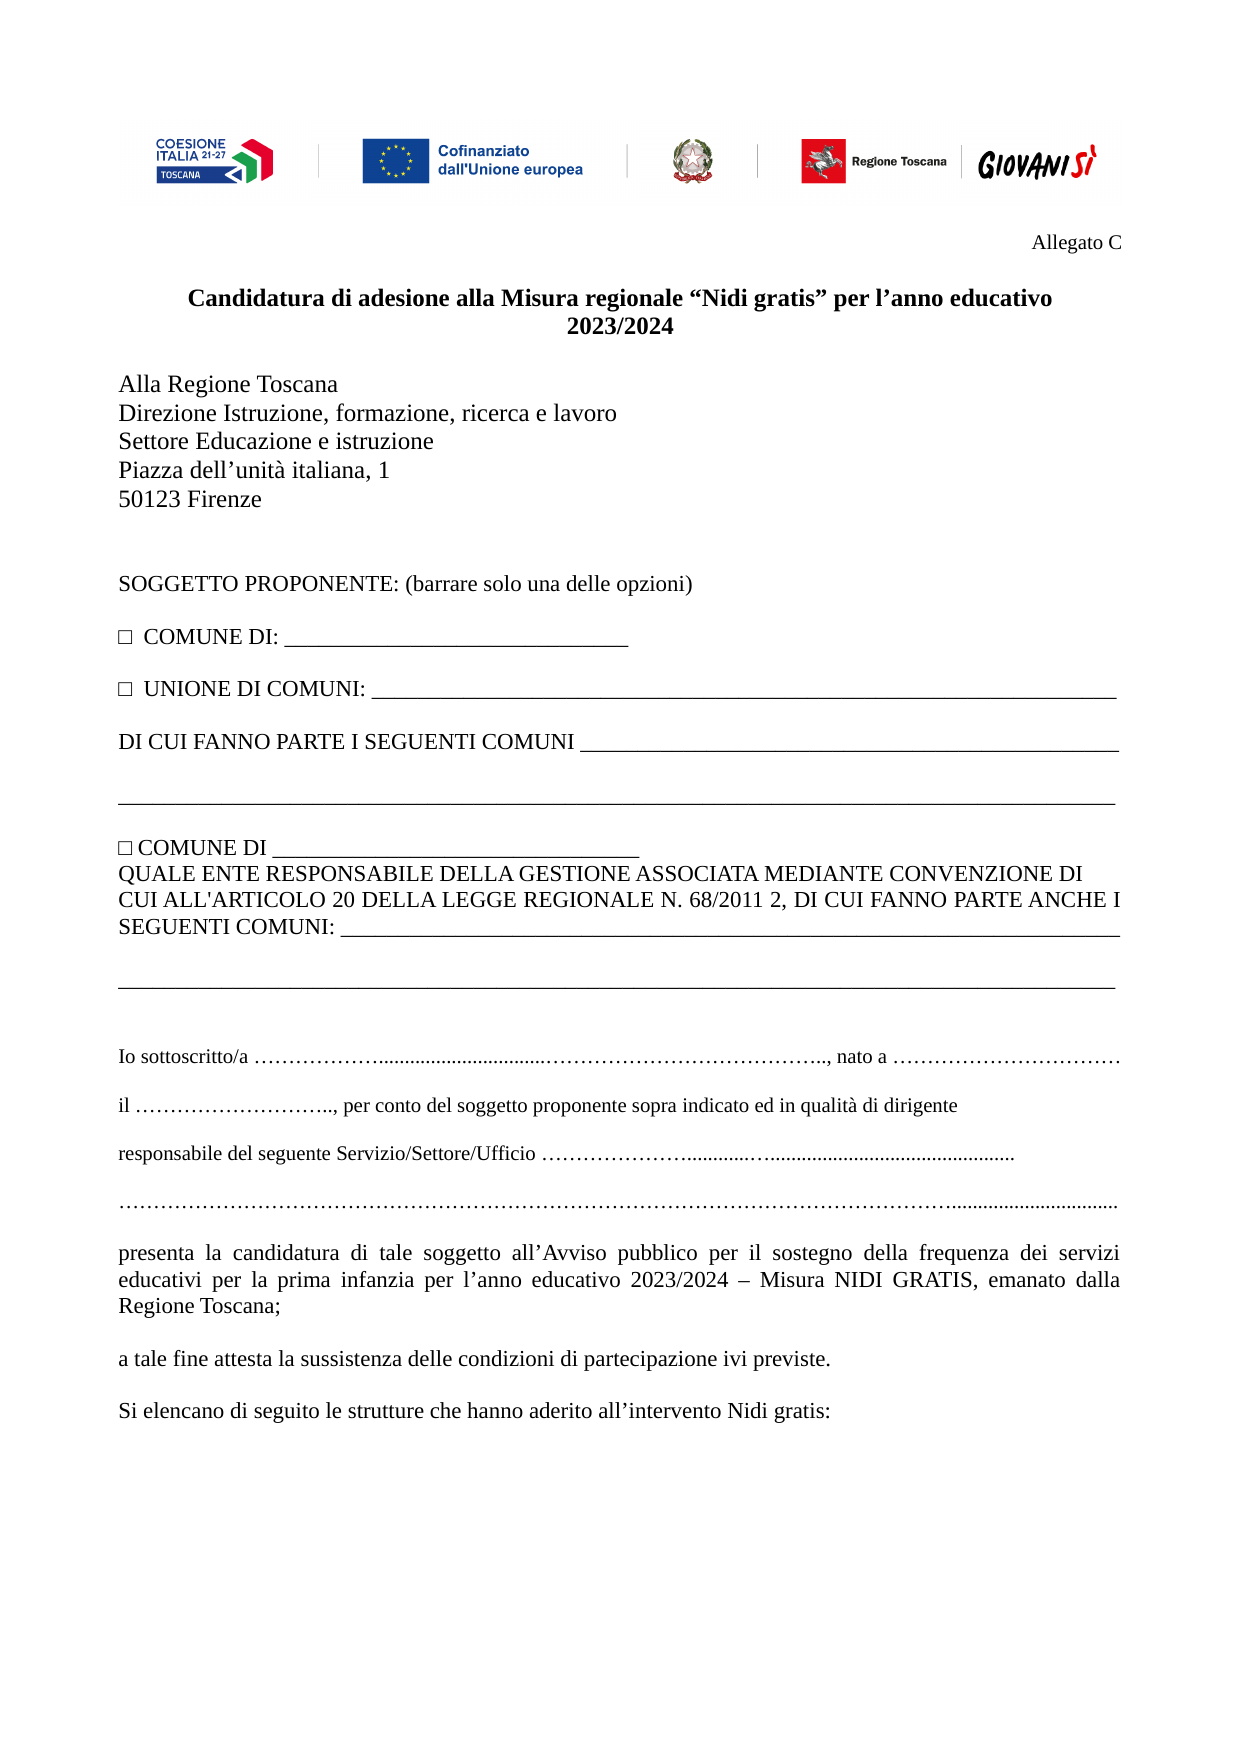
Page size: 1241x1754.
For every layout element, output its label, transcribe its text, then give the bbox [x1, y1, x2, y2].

text CUI ALL'ARTICOLO 20 DELLA LEGGE REGIONALE N. 68/2011 2, DI CUI FANNO PARTE ANCHE I SEGUENTI COMUNI: ____________________________________________________________________ [118, 886, 1122, 939]
picture [118, 118, 1123, 206]
text responsabile del seguente Servizio/Settore/Ufficio …………………............…............................................... [118, 1141, 1122, 1165]
text a tale fine attesta la sussistenza delle condizioni di partecipazione ivi previste. [118, 1345, 1122, 1371]
text _______________________________________________________________________________________ [118, 781, 1122, 807]
text 50123 Firenze [118, 484, 1122, 513]
text Settore Educazione e istruzione [118, 426, 1122, 455]
text SOGGETTO PROPONENTE: (barrare solo una delle opzioni) [118, 570, 1122, 596]
text Alla Regione Toscana [118, 369, 1122, 398]
text …………………………………………………………………………………………………………................................ [118, 1189, 1122, 1213]
text Io sottoscritto/a ………………................................………………………………….., nato a …………………………… [118, 1044, 1122, 1068]
text Si elencano di seguito le strutture che hanno aderito all’intervento Nidi gratis: [118, 1397, 1122, 1424]
text presenta la candidatura di tale soggetto all’Avviso pubblico per il sostegno della frequenza dei servizi educativi per la prima infanzia per l’anno educativo 2023/2024 – Misura NIDI GRATIS, emanato dalla Regione Toscana; [118, 1239, 1122, 1318]
text □ COMUNE DI: ______________________________ [118, 623, 1122, 649]
text □ COMUNE DI ________________________________ [118, 834, 1122, 860]
text Candidatura di adesione alla Misura regionale “Nidi gratis” per l’anno educativo [118, 283, 1122, 311]
text Allegato C [118, 230, 1122, 254]
text □ UNIONE DI COMUNI: _________________________________________________________________ [118, 676, 1122, 702]
text Piazza dell’unità italiana, 1 [118, 455, 1122, 484]
text Direzione Istruzione, formazione, ricerca e lavoro [118, 398, 1122, 426]
text DI CUI FANNO PARTE I SEGUENTI COMUNI _______________________________________________ [118, 728, 1122, 754]
text QUALE ENTE RESPONSABILE DELLA GESTIONE ASSOCIATA MEDIANTE CONVENZIONE DI [118, 860, 1122, 886]
text _______________________________________________________________________________________ [118, 965, 1122, 992]
text 2023/2024 [118, 311, 1122, 340]
text il ……………………….., per conto del soggetto proponente sopra indicato ed in qualità di dirigente [118, 1093, 1122, 1117]
